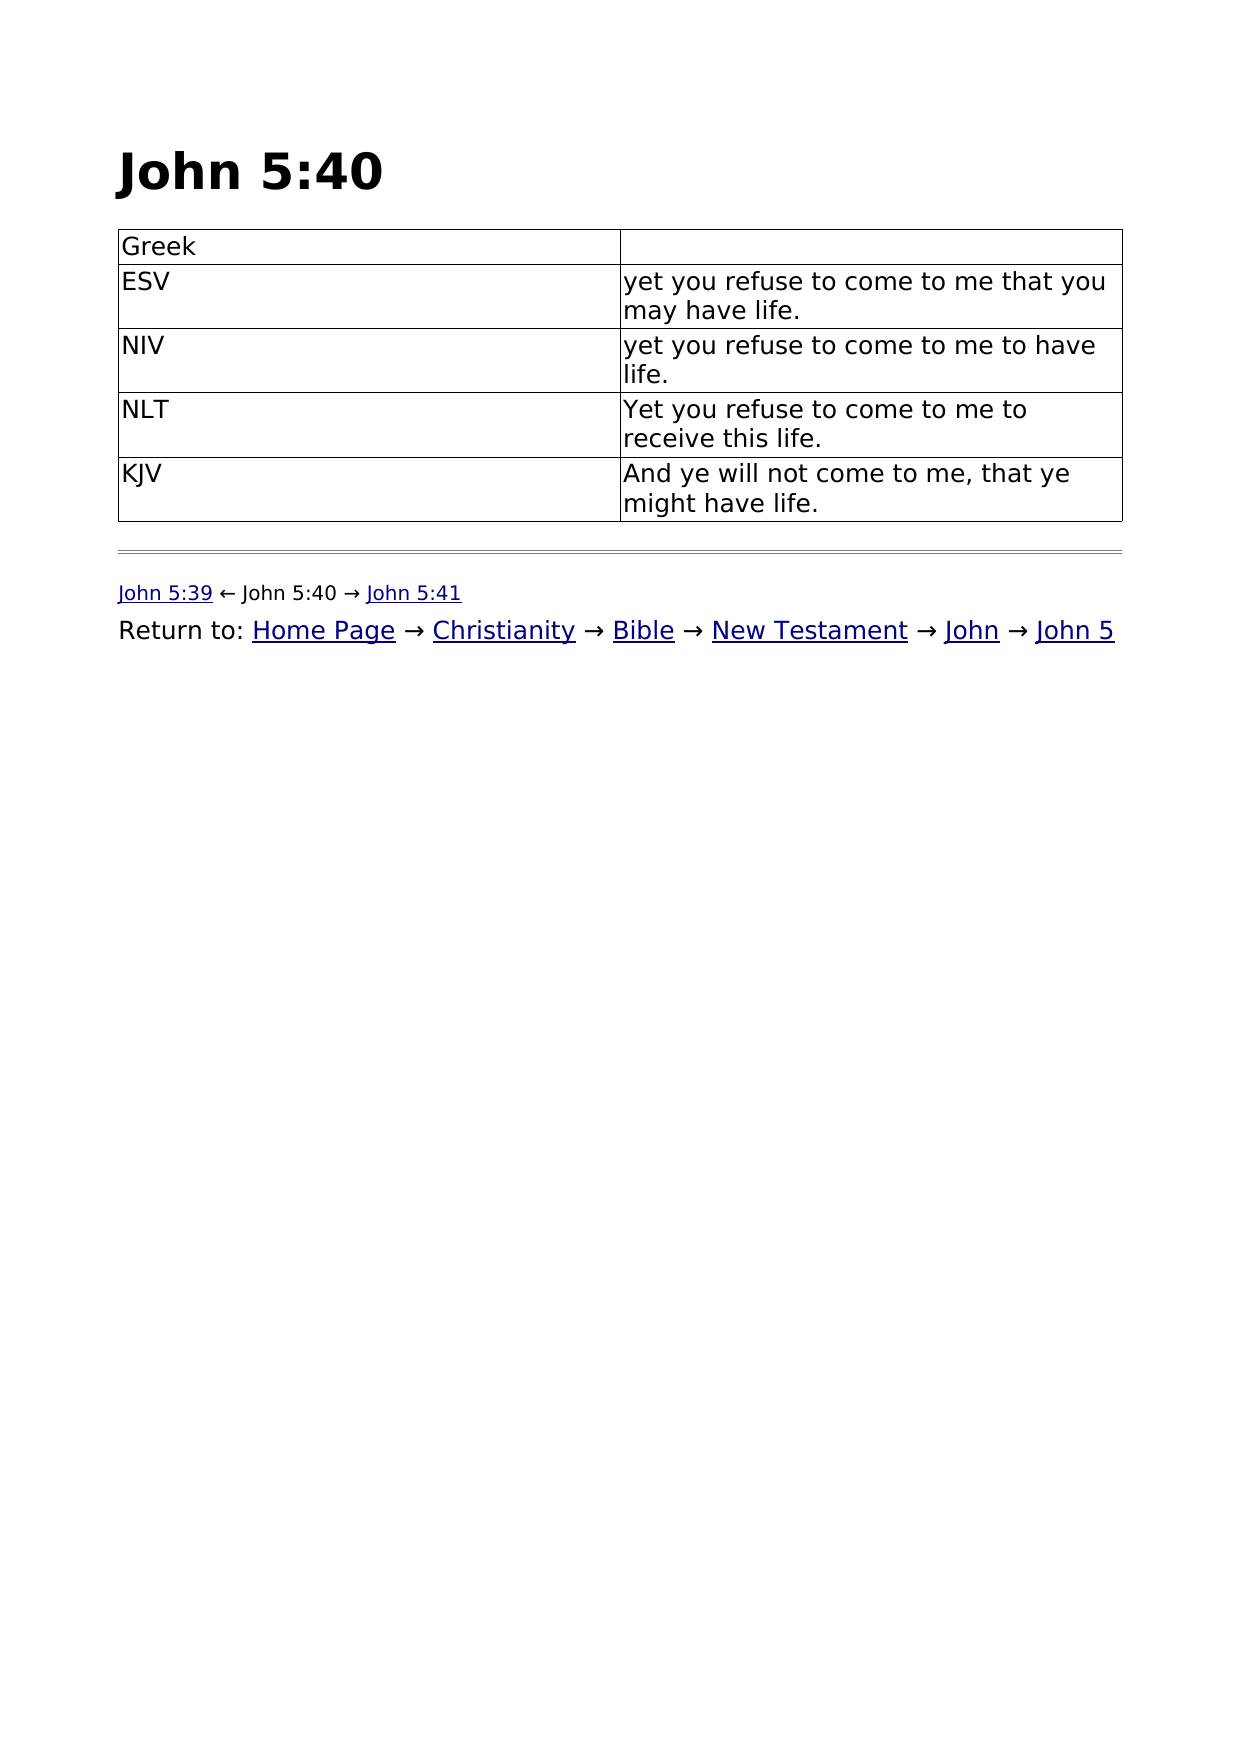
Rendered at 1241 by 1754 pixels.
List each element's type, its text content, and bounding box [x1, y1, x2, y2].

subtitle John 5:40 [118, 143, 1122, 201]
table_cell NIV [119, 329, 620, 392]
table_cell ESV [119, 265, 620, 328]
table_cell KJV [119, 458, 620, 521]
table_cell NLT [119, 393, 620, 457]
table_cell yet you refuse to come to me that you may have life. [621, 265, 1122, 328]
text John 5:39 ← John 5:40 → John 5:41 [118, 582, 1122, 616]
table_cell yet you refuse to come to me to have life. [621, 329, 1122, 392]
table_header Greek [119, 230, 620, 264]
table_header [621, 230, 1122, 264]
text Return to: Home Page → Christianity → Bible → New Testament → John → John 5 [118, 616, 1122, 645]
table_cell And ye will not come to me, that ye might have life. [621, 458, 1122, 521]
table_cell Yet you refuse to come to me to receive this life. [621, 393, 1122, 457]
